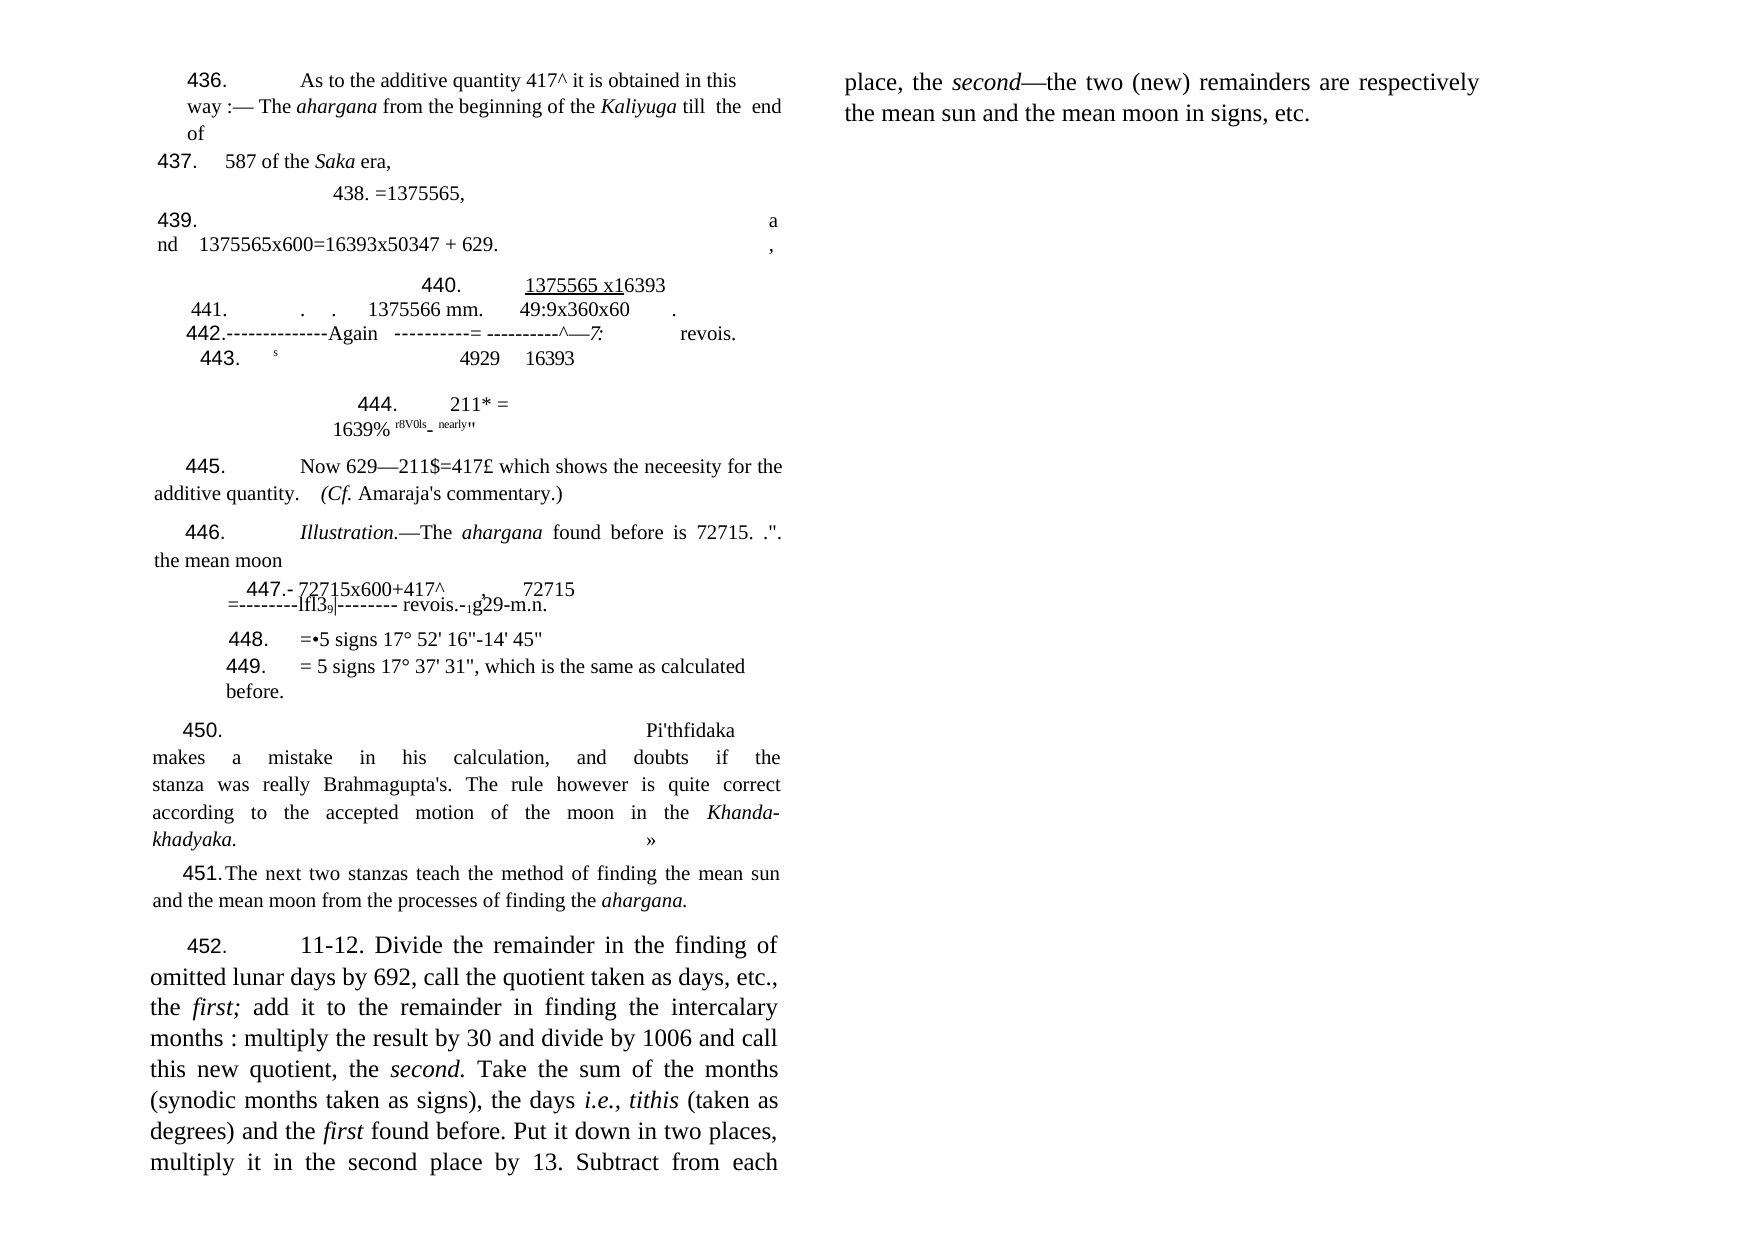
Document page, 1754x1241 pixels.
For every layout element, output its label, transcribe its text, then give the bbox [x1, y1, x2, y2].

list The next two stanzas teach the method of finding the mean sun and the mean moon from the processes of finding the ahargana. [152, 858, 781, 913]
list . . 1375566 mm. 49:9x360x60 . [191, 297, 784, 321]
list 1375565 x16393 [421, 272, 784, 297]
list and 1375565x600=16393x50347 + 629. , [157, 208, 784, 256]
list s 4929 16393 [200, 345, 784, 369]
list 211* = 1639% r8V0ls- nearly" [332, 391, 545, 441]
list As to the additive quantity 417^ it is obtained in this way :— The ahargana from the beginning of the Kaliyuga till the end of [187, 66, 784, 146]
list 11-12. Divide the remainder in the finding of omitted lunar days by 692, call the quotient taken as days, etc., the first; add it to the remainder in finding the intercalary months : multiply the result by 30 and divide by 1006 and call this new quotient, the second. Take the sum of the months (synodic months taken as signs), the days i.e., tithis (taken as degrees) and the first found before. Put it down in two places, multiply it in the second place by 13. Subtract from each place, the second—the two (new) remainders are respectively the mean sun and the mean moon in signs, etc. [150, 929, 778, 1177]
list =1375565, [333, 181, 784, 205]
list 587 of the Saka era, [157, 149, 784, 173]
list Pi'thfidaka makes a mistake in his calculation, and doubts if the stanza was really Brahmagupta's. The rule however is quite correct according to the accepted motion of the moon in the Khanda- khadyaka. » [152, 715, 782, 852]
list Now 629—211$=417£ which shows the neceesity for the additive quantity. (Cf. Amaraja's commentary.) [154, 451, 783, 506]
list 72715x600+417^ , 72715 = lfl39| revois.-1g29-m.n. [227, 585, 624, 614]
list Illustration.—The ahargana found before is 72715. .". the mean moon [154, 516, 782, 573]
list = 5 signs 17° 37' 31", which is the same as calculated before. [226, 654, 784, 703]
list 11-12. Divide the remainder in the finding of omitted lunar days by 692, call the quotient taken as days, etc., the first; add it to the remainder in finding the intercalary months : multiply the result by 30 and divide by 1006 and call this new quotient, the second. Take the sum of the months (synodic months taken as signs), the days i.e., tithis (taken as degrees) and the first found before. Put it down in two places, multiply it in the second place by 13. Subtract from each place, the second—the two (new) remainders are respectively the mean sun and the mean moon in signs, etc. [844, 66, 1480, 127]
list Again = ^—7: revois. [186, 321, 784, 345]
list =•5 signs 17° 52' 16"-14' 45" [228, 627, 784, 651]
